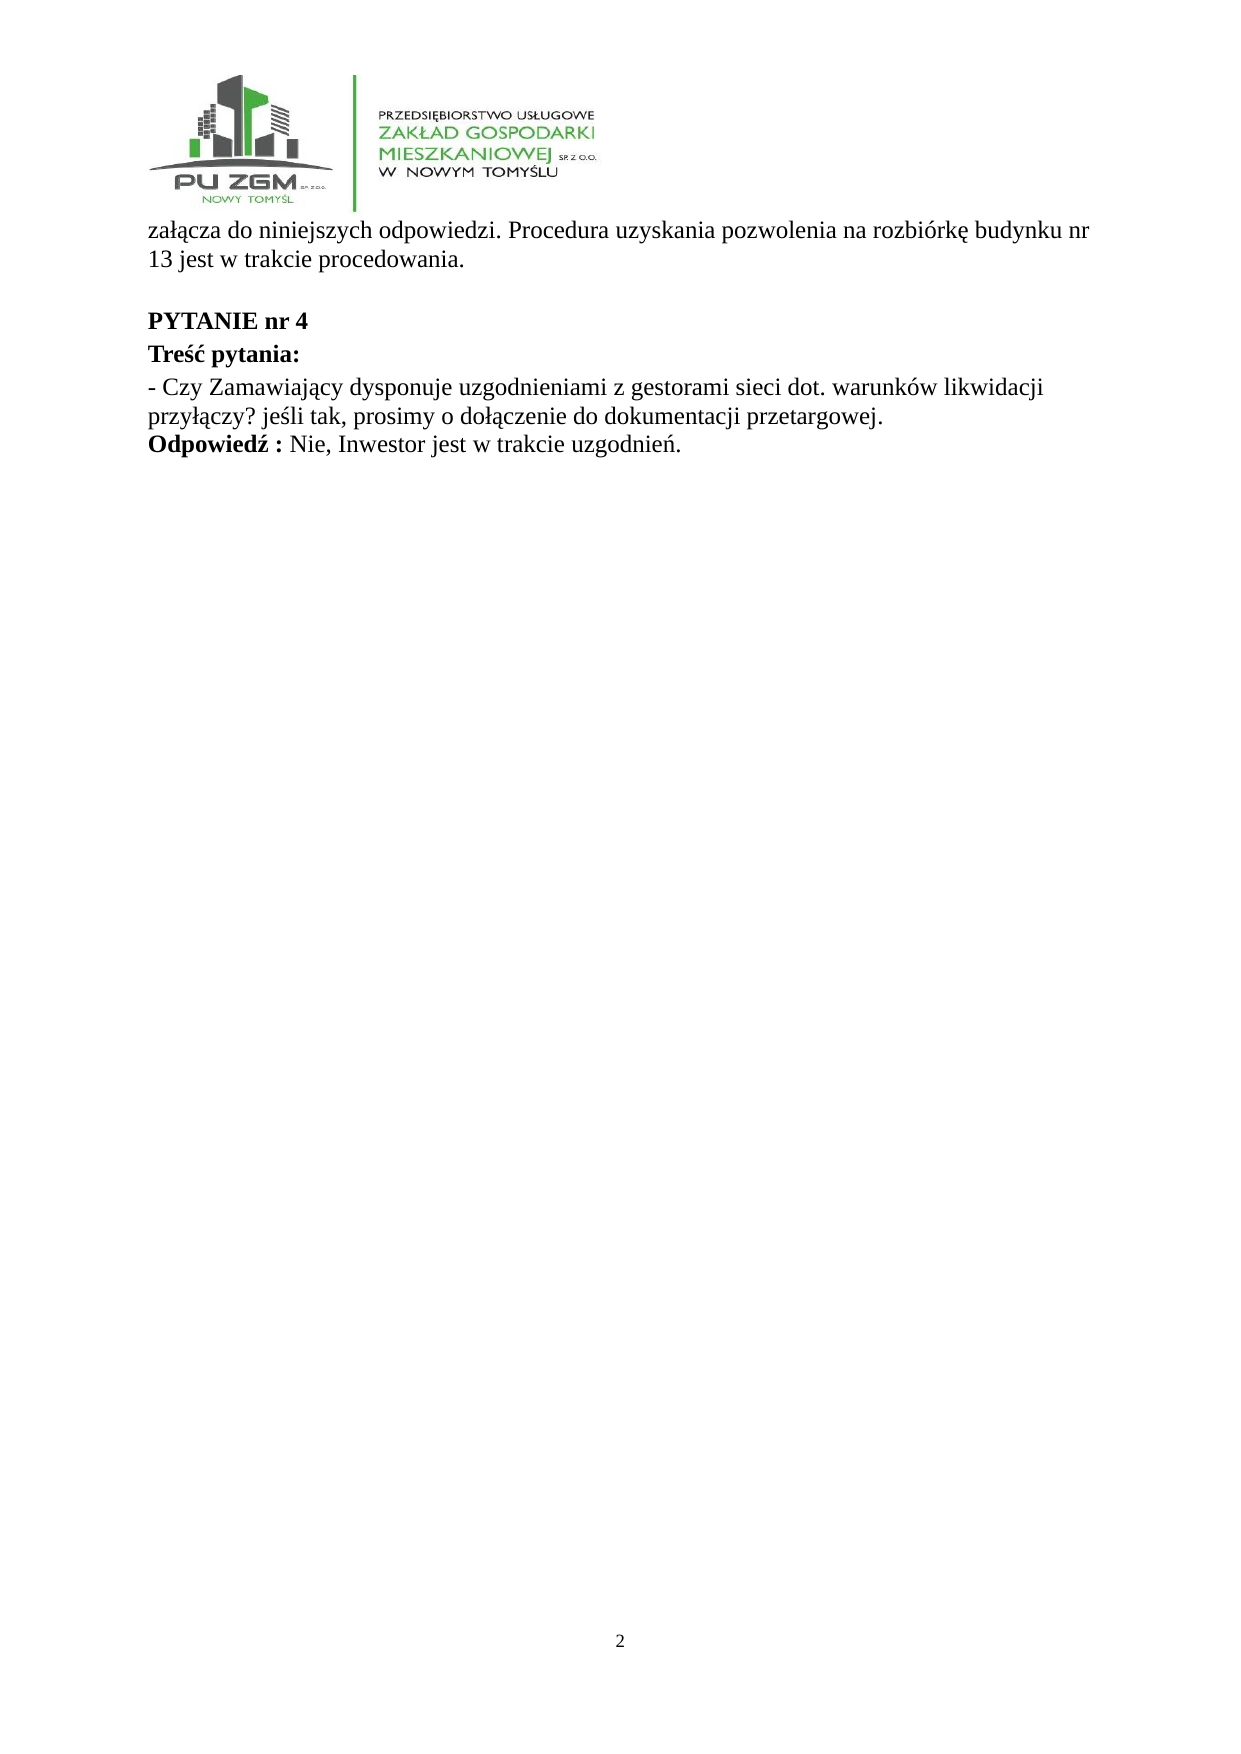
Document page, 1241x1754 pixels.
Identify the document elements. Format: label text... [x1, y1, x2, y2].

text załącza do niniejszych odpowiedzi. Procedura uzyskania pozwolenia na rozbiórkę budynku nr 13 jest w trakcie procedowania. [148, 215, 1093, 273]
text PYTANIE nr 4 [148, 306, 1093, 335]
text Odpowiedź : Nie, Inwestor jest w trakcie uzgodnień. [148, 429, 1093, 458]
text Treść pytania: [148, 339, 1093, 368]
text - Czy Zamawiający dysponuje uzgodnieniami z gestorami sieci dot. warunków likwidacji przyłączy? jeśli tak, prosimy o dołączenie do dokumentacji przetargowej. [148, 372, 1093, 429]
